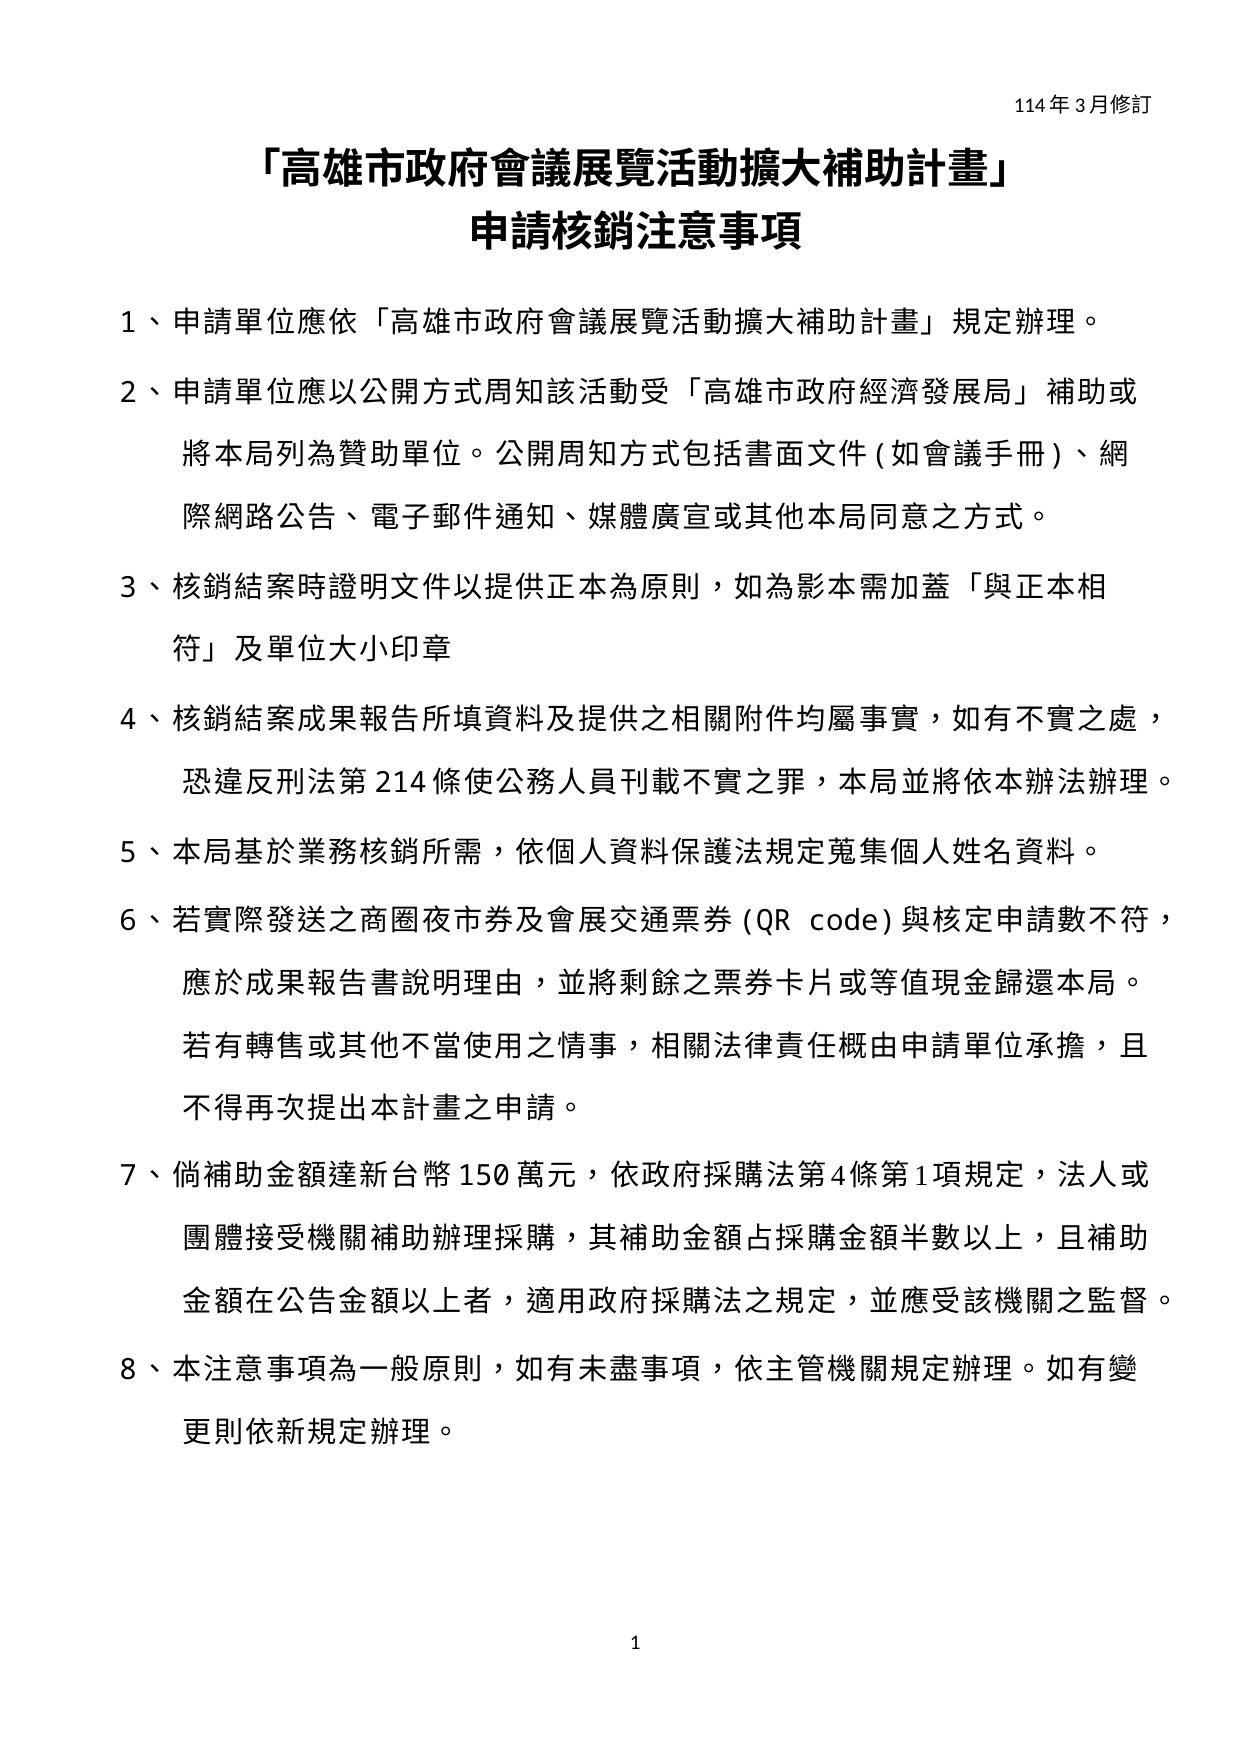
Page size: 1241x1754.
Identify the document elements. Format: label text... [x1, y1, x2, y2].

list 本注意事項為一般原則，如有未盡事項，依主管機關規定辦理。如有變更則依新規定辦理。 [119, 1325, 1150, 1450]
list 申請單位應依「高雄市政府會議展覽活動擴大補助計畫」規定辦理。 [39, 278, 1150, 340]
text 「高雄市政府會議展覽活動擴大補助計畫」 [119, 124, 1150, 187]
list 若實際發送之商圈夜市券及會展交通票券(QR code)與核定申請數不符，應於成果報告書說明理由，並將剩餘之票券卡片或等值現金歸還本局。若有轉售或其他不當使用之情事，相關法律責任概由申請單位承擔，且不得再次提出本計畫之申請。 [119, 877, 1150, 1127]
text 申請核銷注意事項 [119, 187, 1150, 249]
list 申請單位應以公開方式周知該活動受「高雄市政府經濟發展局」補助或將本局列為贊助單位。公開周知方式包括書面文件(如會議手冊)、網際網路公告、電子郵件通知、媒體廣宣或其他本局同意之方式。 [119, 348, 1150, 535]
list 倘補助金額達新台幣150萬元，依政府採購法第4條第1項規定，法人或團體接受機關補助辦理採購，其補助金額占採購金額半數以上，且補助金額在公告金額以上者，適用政府採購法之規定，並應受該機關之監督。 [119, 1132, 1150, 1319]
list 核銷結案時證明文件以提供正本為原則，如為影本需加蓋「與正本相符」及單位大小印章 [119, 543, 1150, 668]
list 核銷結案成果報告所填資料及提供之相關附件均屬事實，如有不實之處，恐違反刑法第214條使公務人員刊載不實之罪，本局並將依本辦法辦理。 [119, 675, 1150, 800]
list 本局基於業務核銷所需，依個人資料保護法規定蒐集個人姓名資料。 [119, 808, 1150, 870]
